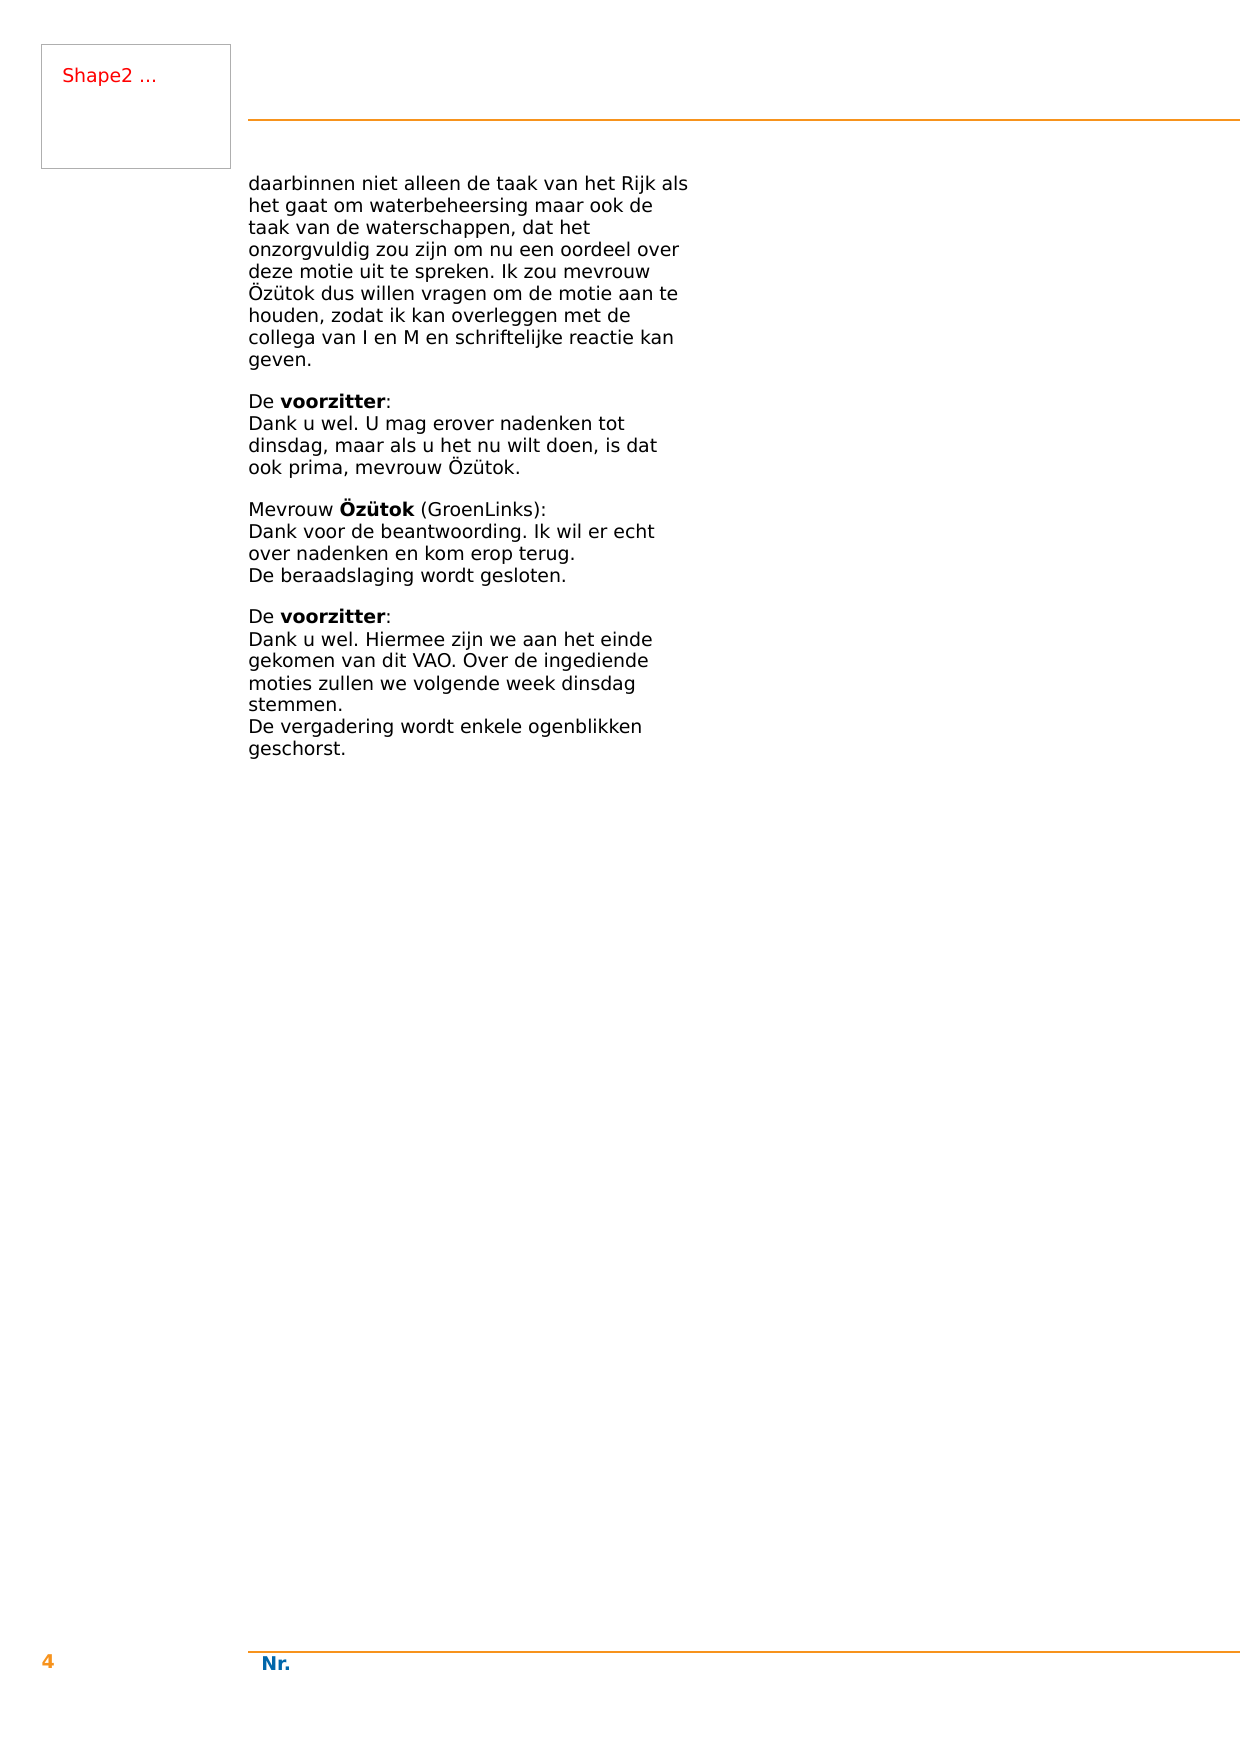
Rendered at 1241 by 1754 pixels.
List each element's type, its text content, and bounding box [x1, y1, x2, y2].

text Dank u wel. Hiermee zijn we aan het einde gekomen van dit VAO. Over de ingediende moties zullen we volgende week dinsdag stemmen. [248, 628, 691, 716]
text De voorzitter: [248, 606, 691, 628]
text De voorzitter: [248, 391, 691, 413]
text Mevrouw Özütok (GroenLinks): [248, 498, 691, 521]
text Dank u wel. U mag erover nadenken tot dinsdag, maar als u het nu wilt doen, is dat ook prima, mevrouw Özütok. [248, 413, 691, 478]
text De vergadering wordt enkele ogenblikken geschorst. [248, 716, 691, 760]
text Dank voor de beantwoording. Ik wil er echt over nadenken en kom erop terug. [248, 521, 691, 564]
text De beraadslaging wordt gesloten. [248, 564, 691, 586]
text daarbinnen niet alleen de taak van het Rijk als het gaat om waterbeheersing maar ook de taak van de waterschappen, dat het onzorgvuldig zou zijn om nu een oordeel over deze motie uit te spreken. Ik zou mevrouw Özütok dus willen vragen om de motie aan te houden, zodat ik kan overleggen met de collega van I en M en schriftelijke reactie kan geven. [248, 173, 691, 371]
